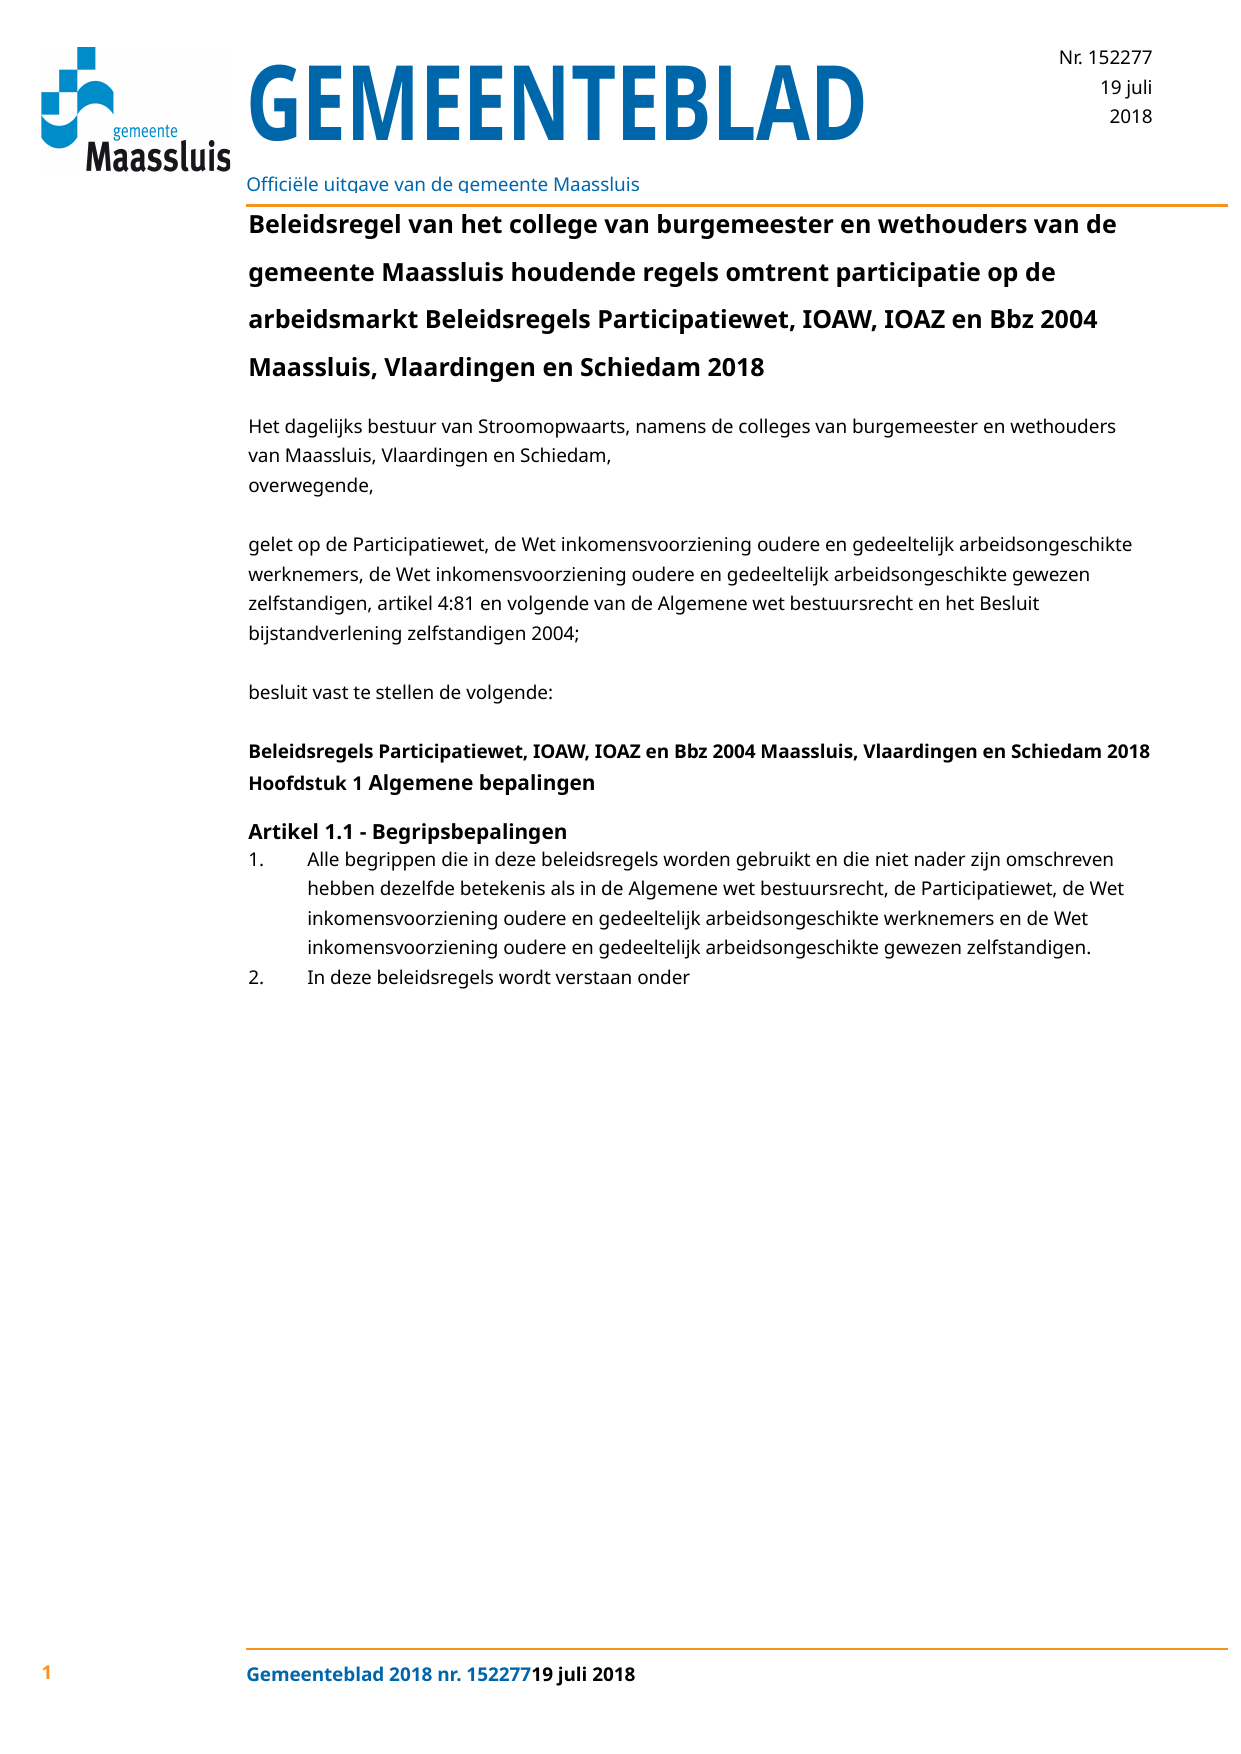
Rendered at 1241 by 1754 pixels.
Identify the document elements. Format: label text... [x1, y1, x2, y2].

list Alle begrippen die in deze beleidsregels worden gebruikt en die niet nader zijn omschreven hebben dezelfde betekenis als in de Algemene wet bestuursrecht, de Participatiewet, de Wet inkomensvoorziening oudere en gedeeltelijk arbeidsongeschikte werknemers en de Wet inkomensvoorziening oudere en gedeeltelijk arbeidsongeschikte gewezen zelfstandigen. [248, 846, 1152, 960]
text gelet op de Participatiewet, de Wet inkomensvoorziening oudere en gedeeltelijk arbeidsongeschikte werknemers, de Wet inkomensvoorziening oudere en gedeeltelijk arbeidsongeschikte gewezen zelfstandigen, artikel 4:81 en volgende van de Algemene wet bestuursrecht en het Besluit bijstandverlening zelfstandigen 2004; [248, 531, 1152, 646]
text Het dagelijks bestuur van Stroomopwaarts, namens de colleges van burgemeester en wethouders van Maassluis, Vlaardingen en Schiedam, [248, 413, 1152, 468]
picture [41, 47, 231, 172]
list In deze beleidsregels wordt verstaan onder [248, 964, 1152, 990]
text Beleidsregel van het college van burgemeester en wethouders van de gemeente Maassluis houdende regels omtrent participatie op de arbeidsmarkt Beleidsregels Participatiewet, IOAW, IOAZ en Bbz 2004 Maassluis, Vlaardingen en Schiedam 2018 [248, 207, 1152, 384]
text Artikel 1.1 - Begripsbepalingen [248, 817, 1152, 846]
text Beleidsregels Participatiewet, IOAW, IOAZ en Bbz 2004 Maassluis, Vlaardingen en Schiedam 2018 [248, 738, 1152, 764]
text besluit vast te stellen de volgende: [248, 679, 1152, 705]
text Hoofdstuk 1 Algemene bepalingen [248, 768, 1152, 797]
picture [41, 47, 77, 92]
text overwegende, [248, 472, 1152, 498]
